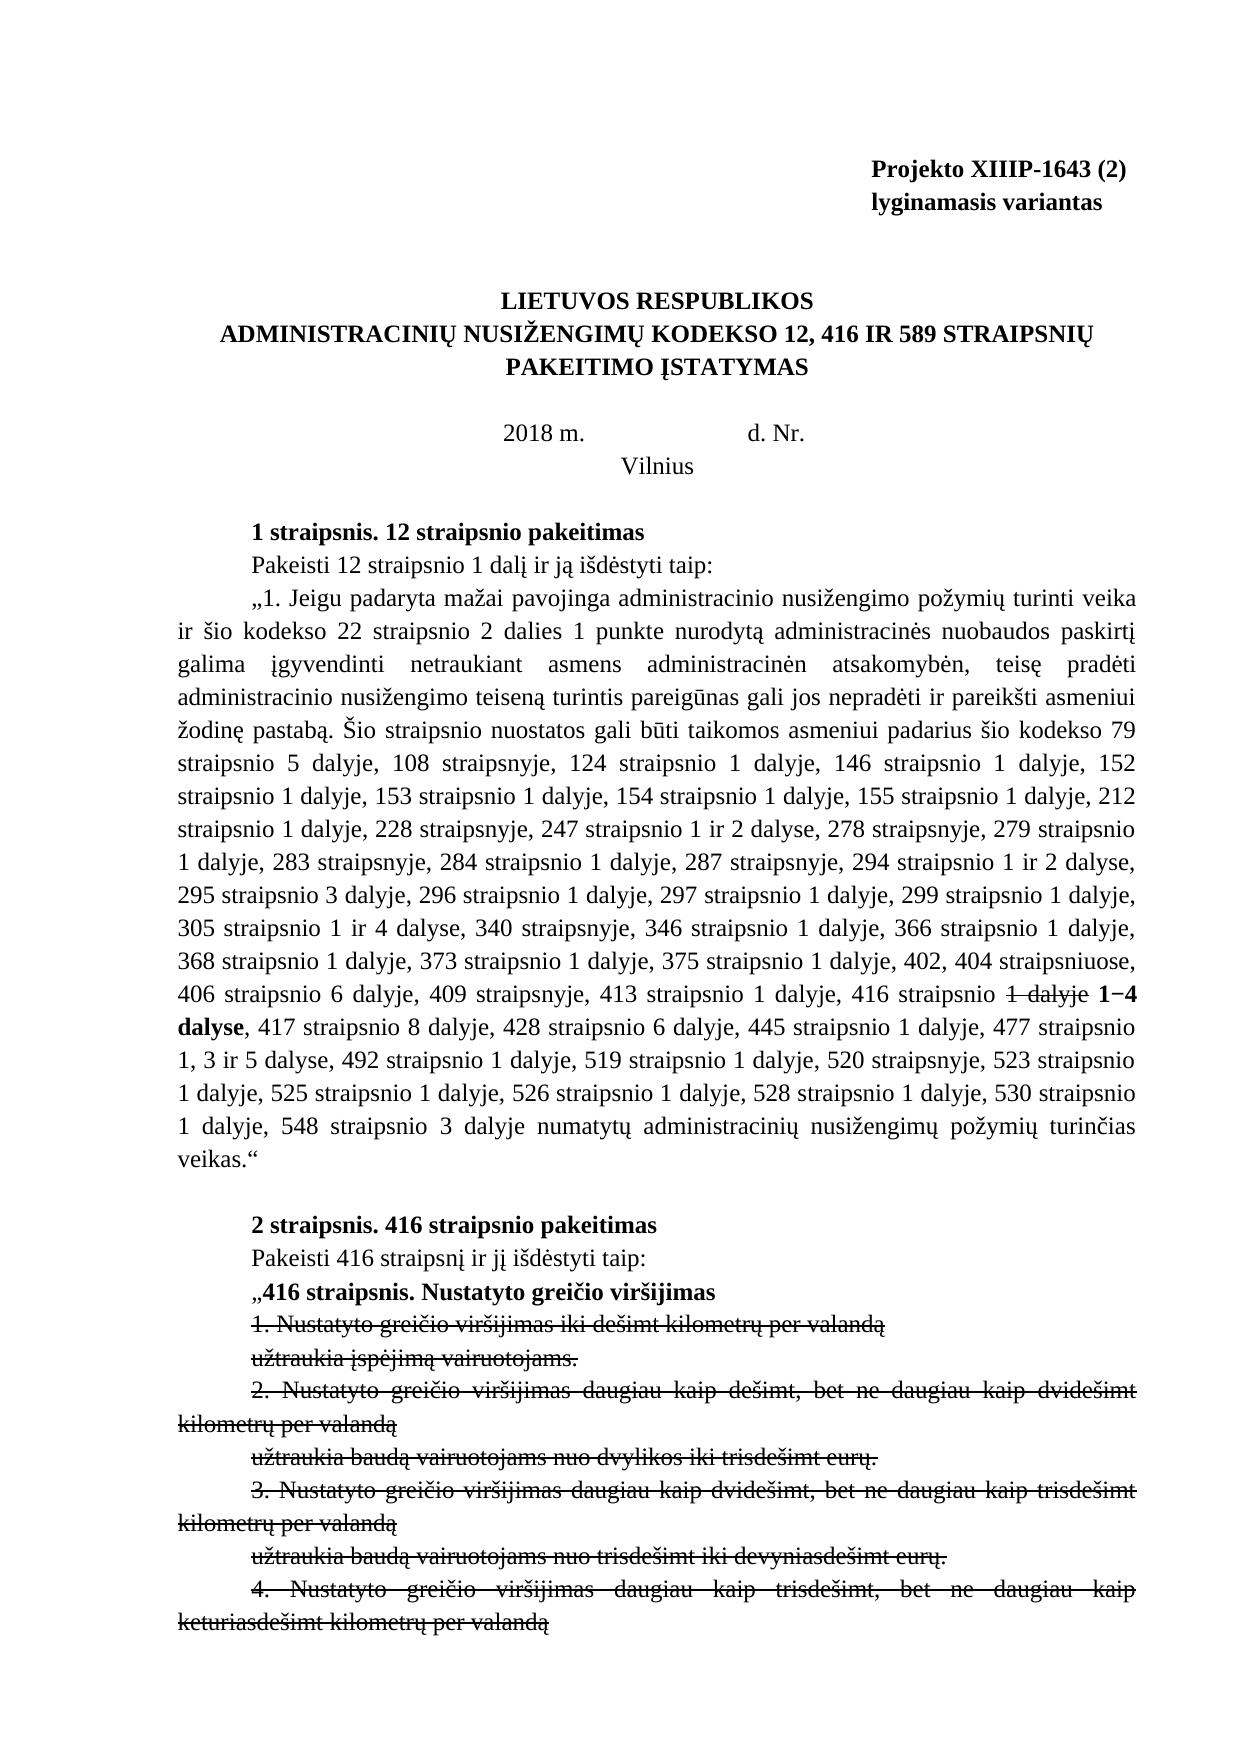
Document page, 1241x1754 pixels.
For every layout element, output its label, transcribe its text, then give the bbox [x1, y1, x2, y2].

text 2 straipsnis. 416 straipsnio pakeitimas [177, 1211, 1137, 1239]
text 2018 m. d. Nr. [177, 418, 1137, 447]
text 2. Nustatyto greičio viršijimas daugiau kaip dešimt, bet ne daugiau kaip dvidešimt kilometrų per valandą [177, 1376, 1137, 1437]
text Pakeisti 12 straipsnio 1 dalį ir ją išdėstyti taip: [177, 550, 1137, 579]
text „416 straipsnis. Nustatyto greičio viršijimas [177, 1277, 1137, 1305]
text „1. Jeigu padaryta mažai pavojinga administracinio nusižengimo požymių turinti veika ir šio kodekso 22 straipsnio 2 dalies 1 punkte nurodytą administracinės nuobaudos paskirtį galima įgyvendinti netraukiant asmens administracinėn atsakomybėn, teisę pradėti administracinio nusižengimo teiseną turintis pareigūnas gali jos nepradėti ir pareikšti asmeniui žodinę pastabą. Šio straipsnio nuostatos gali būti taikomos asmeniui padarius šio kodekso 79 straipsnio 5 dalyje, 108 straipsnyje, 124 straipsnio 1 dalyje, 146 straipsnio 1 dalyje, 152 straipsnio 1 dalyje, 153 straipsnio 1 dalyje, 154 straipsnio 1 dalyje, 155 straipsnio 1 dalyje, 212 straipsnio 1 dalyje, 228 straipsnyje, 247 straipsnio 1 ir 2 dalyse, 278 straipsnyje, 279 straipsnio 1 dalyje, 283 straipsnyje, 284 straipsnio 1 dalyje, 287 straipsnyje, 294 straipsnio 1 ir 2 dalyse, 295 straipsnio 3 dalyje, 296 straipsnio 1 dalyje, 297 straipsnio 1 dalyje, 299 straipsnio 1 dalyje, 305 straipsnio 1 ir 4 dalyse, 340 straipsnyje, 346 straipsnio 1 dalyje, 366 straipsnio 1 dalyje, 368 straipsnio 1 dalyje, 373 straipsnio 1 dalyje, 375 straipsnio 1 dalyje, 402, 404 straipsniuose, 406 straipsnio 6 dalyje, 409 straipsnyje, 413 straipsnio 1 dalyje, 416 straipsnio 1 dalyje 1−4 dalyse, 417 straipsnio 8 dalyje, 428 straipsnio 6 dalyje, 445 straipsnio 1 dalyje, 477 straipsnio 1, 3 ir 5 dalyse, 492 straipsnio 1 dalyje, 519 straipsnio 1 dalyje, 520 straipsnyje, 523 straipsnio 1 dalyje, 525 straipsnio 1 dalyje, 526 straipsnio 1 dalyje, 528 straipsnio 1 dalyje, 530 straipsnio 1 dalyje, 548 straipsnio 3 dalyje numatytų administracinių nusižengimų požymių turinčias veikas.“ [177, 583, 1137, 1173]
text užtraukia baudą vairuotojams nuo dvylikos iki trisdešimt eurų. [177, 1442, 1137, 1470]
text 3. Nustatyto greičio viršijimas daugiau kaip dvidešimt, bet ne daugiau kaip trisdešimt kilometrų per valandą [177, 1475, 1137, 1536]
text ADMINISTRACINIŲ NUSIŽENGIMŲ KODEKSO 12, 416 IR 589 STRAIPSNIŲ PAKEITIMO ĮSTATYMAS [177, 319, 1137, 381]
text Pakeisti 416 straipsnį ir jį išdėstyti taip: [177, 1243, 1137, 1272]
text 1 straipsnis. 12 straipsnio pakeitimas [177, 517, 1137, 546]
text Projekto XIIIP-1643 (2) [871, 154, 1137, 183]
text 4. Nustatyto greičio viršijimas daugiau kaip trisdešimt, bet ne daugiau kaip keturiasdešimt kilometrų per valandą [177, 1574, 1137, 1636]
text 1. Nustatyto greičio viršijimas iki dešimt kilometrų per valandą [177, 1309, 1137, 1338]
text lyginamasis variantas [871, 187, 1137, 216]
text LIETUVOS RESPUBLIKOS [177, 286, 1137, 315]
text Vilnius [177, 451, 1137, 480]
text užtraukia baudą vairuotojams nuo trisdešimt iki devyniasdešimt eurų. [177, 1541, 1137, 1569]
text užtraukia įspėjimą vairuotojams. [177, 1343, 1137, 1371]
